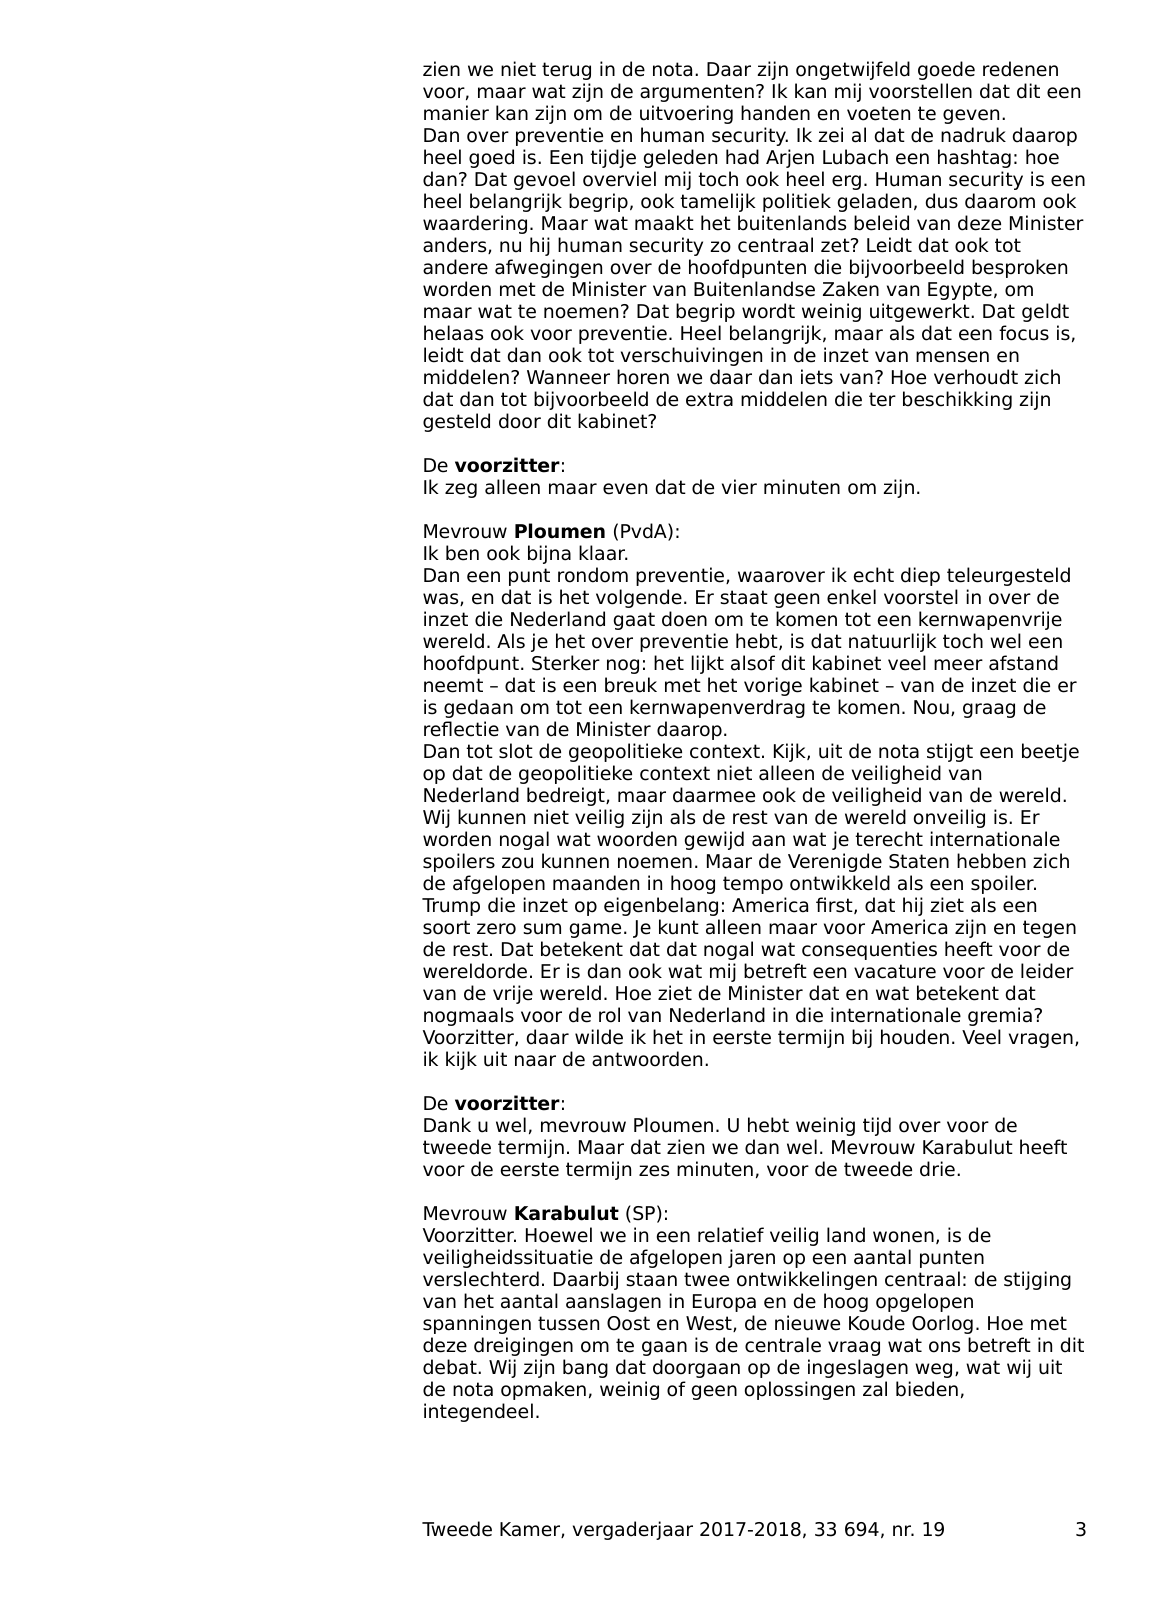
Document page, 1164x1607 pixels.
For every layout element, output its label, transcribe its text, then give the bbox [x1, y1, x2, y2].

text Dan een punt rondom preventie, waarover ik echt diep teleurgesteld was, en dat is het volgende. Er staat geen enkel voorstel in over de inzet die Nederland gaat doen om te komen tot een kernwapenvrije wereld. Als je het over preventie hebt, is dat natuurlijk toch wel een hoofdpunt. Sterker nog: het lijkt alsof dit kabinet veel meer afstand neemt – dat is een breuk met het vorige kabinet – van de inzet die er is gedaan om tot een kernwapenverdrag te komen. Nou, graag de reflectie van de Minister daarop. [422, 565, 1087, 741]
text Dank u wel, mevrouw Ploumen. U hebt weinig tijd over voor de tweede termijn. Maar dat zien we dan wel. Mevrouw Karabulut heeft voor de eerste termijn zes minuten, voor de tweede drie. [422, 1115, 1087, 1181]
text De voorzitter: [422, 1093, 1087, 1115]
text Ik ben ook bijna klaar. [422, 543, 1087, 565]
text Voorzitter. Hoewel we in een relatief veilig land wonen, is de veiligheidssituatie de afgelopen jaren op een aantal punten verslechterd. Daarbij staan twee ontwikkelingen centraal: de stijging van het aantal aanslagen in Europa en de hoog opgelopen spanningen tussen Oost en West, de nieuwe Koude Oorlog. Hoe met deze dreigingen om te gaan is de centrale vraag wat ons betreft in dit debat. Wij zijn bang dat doorgaan op de ingeslagen weg, wat wij uit de nota opmaken, weinig of geen oplossingen zal bieden, integendeel. [422, 1225, 1087, 1423]
text Mevrouw Ploumen (PvdA): [422, 521, 1087, 543]
text Dan over preventie en human security. Ik zei al dat de nadruk daarop heel goed is. Een tijdje geleden had Arjen Lubach een hashtag: hoe dan? Dat gevoel overviel mij toch ook heel erg. Human security is een heel belangrijk begrip, ook tamelijk politiek geladen, dus daarom ook waardering. Maar wat maakt het buitenlands beleid van deze Minister anders, nu hij human security zo centraal zet? Leidt dat ook tot andere afwegingen over de hoofdpunten die bijvoorbeeld besproken worden met de Minister van Buitenlandse Zaken van Egypte, om maar wat te noemen? Dat begrip wordt weinig uitgewerkt. Dat geldt helaas ook voor preventie. Heel belangrijk, maar als dat een focus is, leidt dat dan ook tot verschuivingen in de inzet van mensen en middelen? Wanneer horen we daar dan iets van? Hoe verhoudt zich dat dan tot bijvoorbeeld de extra middelen die ter beschikking zijn gesteld door dit kabinet? [422, 125, 1087, 433]
text Ik zeg alleen maar even dat de vier minuten om zijn. [422, 477, 1087, 499]
text zien we niet terug in de nota. Daar zijn ongetwijfeld goede redenen voor, maar wat zijn de argumenten? Ik kan mij voorstellen dat dit een manier kan zijn om de uitvoering handen en voeten te geven. [422, 59, 1087, 125]
text Mevrouw Karabulut (SP): [422, 1203, 1087, 1225]
text Dan tot slot de geopolitieke context. Kijk, uit de nota stijgt een beetje op dat de geopolitieke context niet alleen de veiligheid van Nederland bedreigt, maar daarmee ook de veiligheid van de wereld. Wij kunnen niet veilig zijn als de rest van de wereld onveilig is. Er worden nogal wat woorden gewijd aan wat je terecht internationale spoilers zou kunnen noemen. Maar de Verenigde Staten hebben zich de afgelopen maanden in hoog tempo ontwikkeld als een spoiler. Trump die inzet op eigenbelang: America first, dat hij ziet als een soort zero sum game. Je kunt alleen maar voor America zijn en tegen de rest. Dat betekent dat dat nogal wat consequenties heeft voor de wereldorde. Er is dan ook wat mij betreft een vacature voor de leider van de vrije wereld. Hoe ziet de Minister dat en wat betekent dat nogmaals voor de rol van Nederland in die internationale gremia? Voorzitter, daar wilde ik het in eerste termijn bij houden. Veel vragen, ik kijk uit naar de antwoorden. [422, 741, 1087, 1071]
text De voorzitter: [422, 455, 1087, 477]
